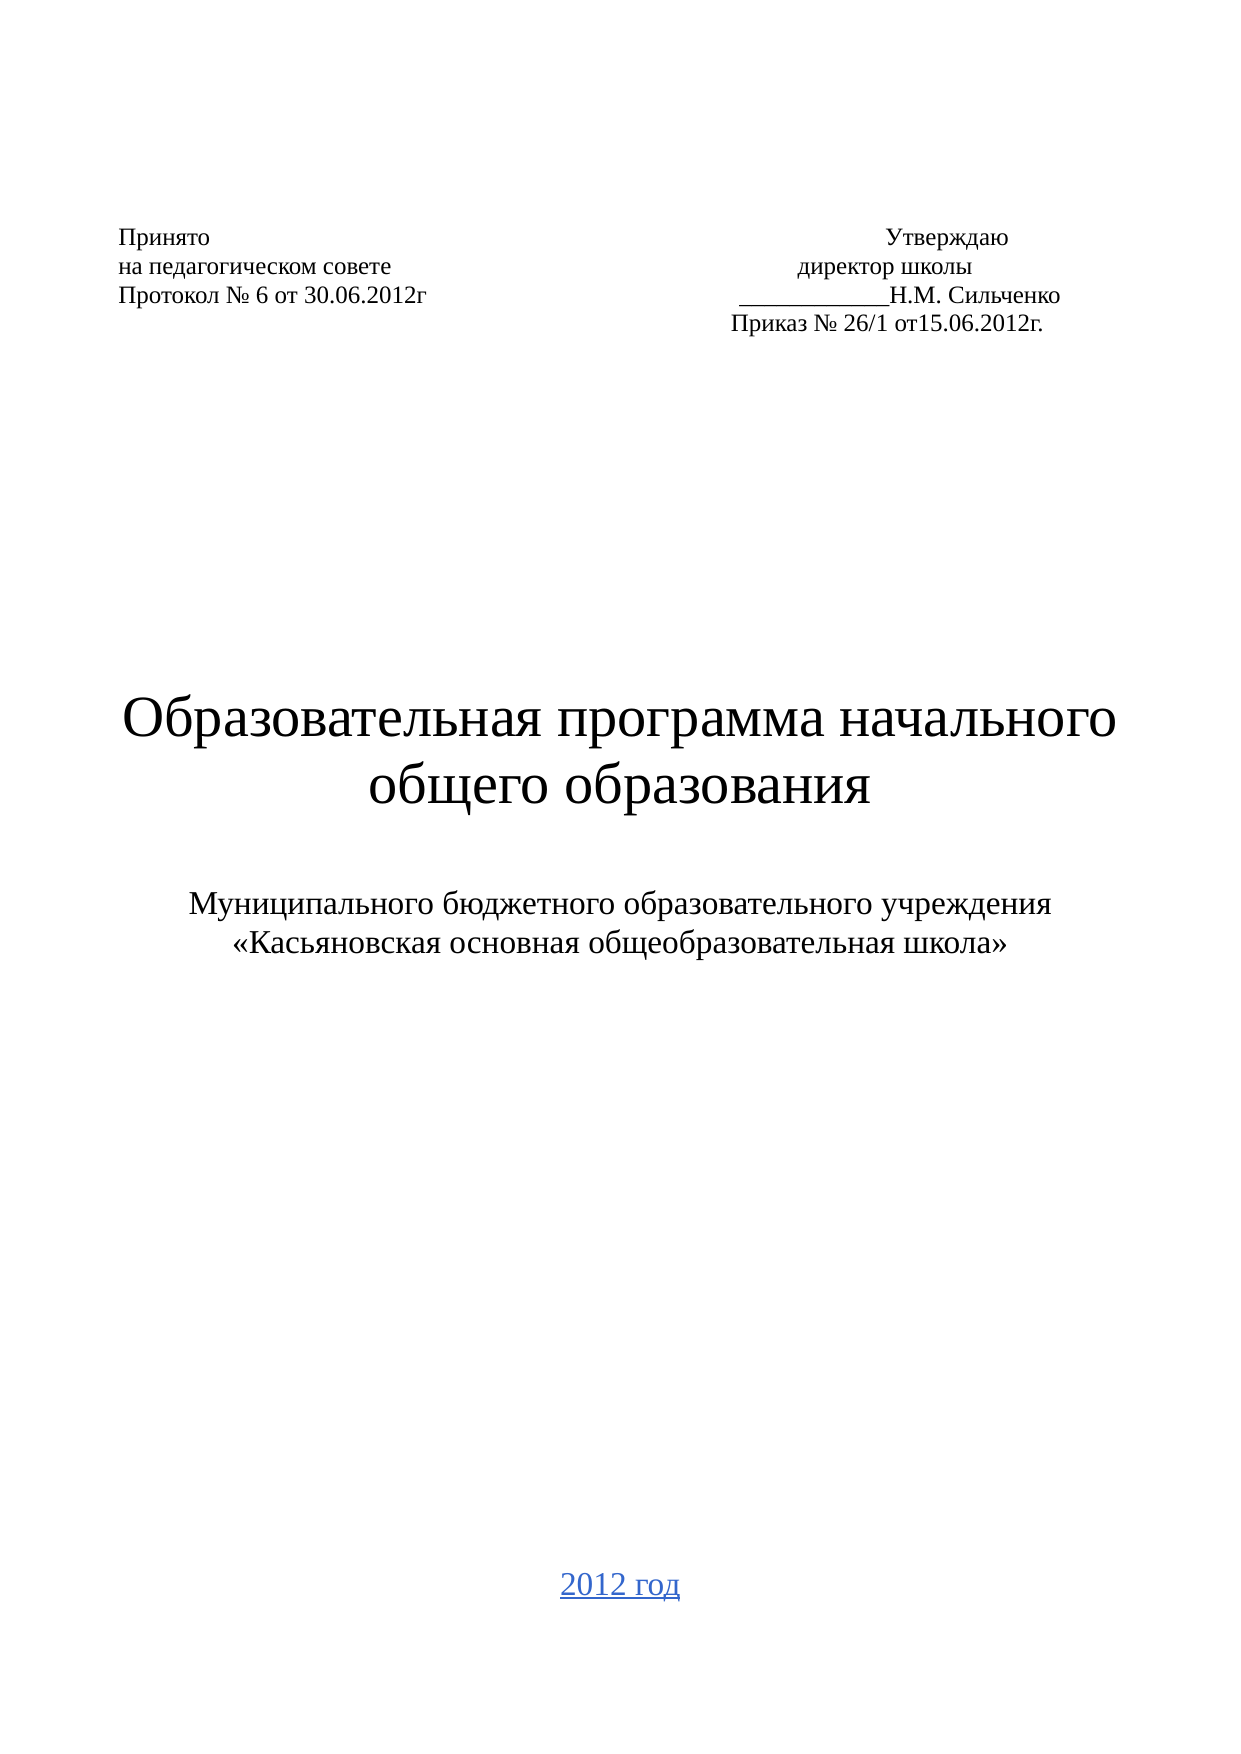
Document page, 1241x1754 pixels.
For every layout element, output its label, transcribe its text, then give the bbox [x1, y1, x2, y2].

text Приказ № 26/1 от15.06.2012г. [118, 308, 1122, 337]
text Протокол № 6 от 30.06.2012г ____________Н.М. Сильченко [118, 280, 1122, 308]
text «Касьяновская основная общеобразовательная школа» [118, 922, 1122, 960]
text Принято Утверждаю [118, 222, 1122, 251]
text Образовательная программа начального общего образования [118, 682, 1122, 816]
text на педагогическом совете директор школы [118, 251, 1122, 280]
text Муниципального бюджетного образовательного учреждения [118, 883, 1122, 922]
text 2012 год [118, 1564, 1122, 1602]
